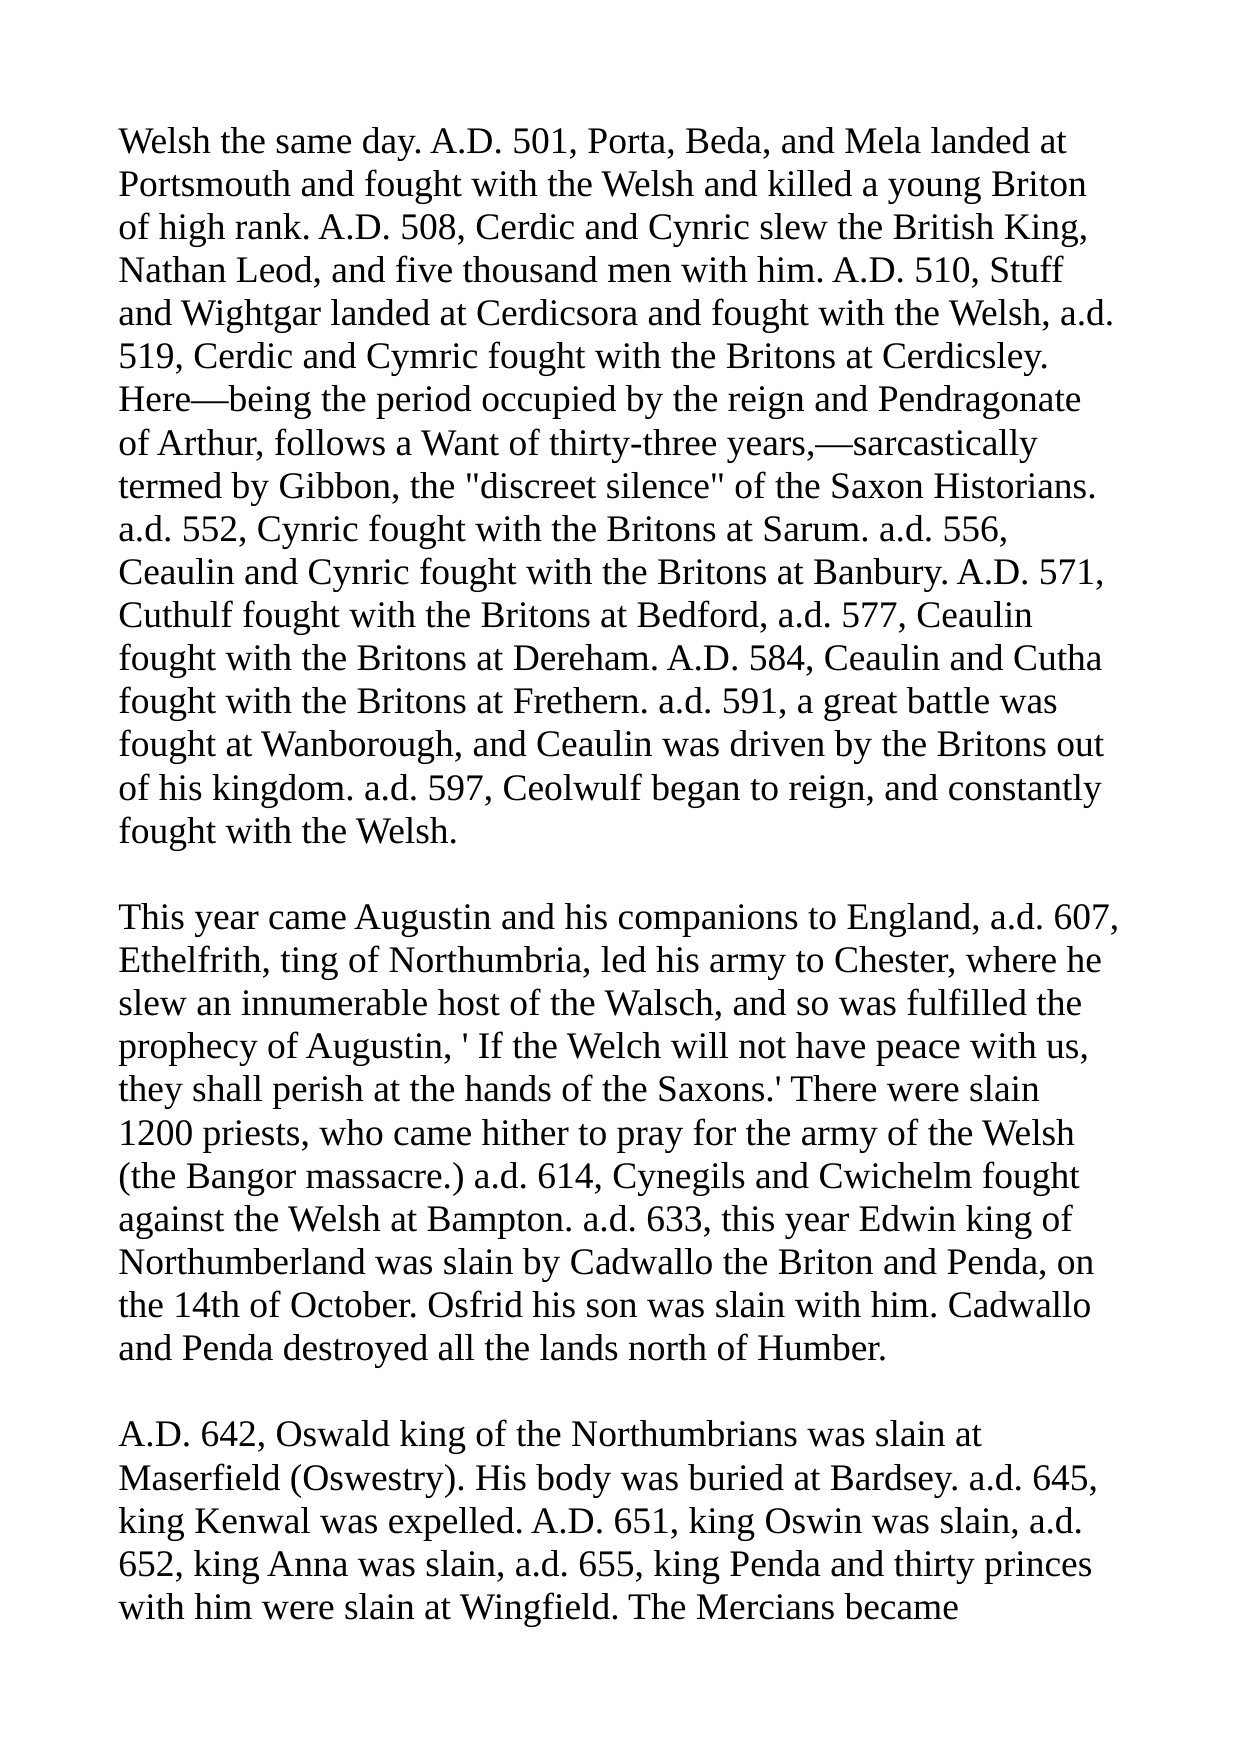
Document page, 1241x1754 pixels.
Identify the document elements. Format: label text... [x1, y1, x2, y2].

text This year came Augustin and his companions to England, a.d. 607, Ethelfrith, ting of Northumbria, led his army to Chester, where he slew an innumerable host of the Walsch, and so was fulfilled the prophecy of Augustin, ' If the Welch will not have peace with us, they shall perish at the hands of the Saxons.' There were slain 1200 priests, who came hither to pray for the army of the Welsh (the Bangor massacre.) a.d. 614, Cynegils and Cwichelm fought against the Welsh at Bampton. a.d. 633, this year Edwin king of Northumberland was slain by Cadwallo the Briton and Penda, on the 14th of October. Osfrid his son was slain with him. Cadwallo and Penda destroyed all the lands north of Humber. [118, 894, 1122, 1369]
text A.D. 642, Oswald king of the Northumbrians was slain at Maserfield (Oswestry). His body was buried at Bardsey. a.d. 645, king Kenwal was expelled. A.D. 651, king Oswin was slain, a.d. 652, king Anna was slain, a.d. 655, king Penda and thirty princes with him were slain at Wingfield. The Mercians became [118, 1412, 1122, 1627]
text Welsh the same day. A.D. 501, Porta, Beda, and Mela landed at Portsmouth and fought with the Welsh and killed a young Briton of high rank. A.D. 508, Cerdic and Cynric slew the British King, Nathan Leod, and five thousand men with him. A.D. 510, Stuff and Wightgar landed at Cerdicsora and fought with the Welsh, a.d. 519, Cerdic and Cymric fought with the Britons at Cerdicsley. [118, 118, 1122, 377]
text Here—being the period occupied by the reign and Pendragonate of Arthur, follows a Want of thirty-three years,—sarcastically termed by Gibbon, the "discreet silence" of the Saxon Historians. a.d. 552, Cynric fought with the Britons at Sarum. a.d. 556, Ceaulin and Cynric fought with the Britons at Banbury. A.D. 571, Cuthulf fought with the Britons at Bedford, a.d. 577, Ceaulin fought with the Britons at Dereham. A.D. 584, Ceaulin and Cutha fought with the Britons at Frethern. a.d. 591, a great battle was fought at Wanborough, and Ceaulin was driven by the Britons out of his kingdom. a.d. 597, Ceolwulf began to reign, and constantly fought with the Welsh. [118, 377, 1122, 851]
